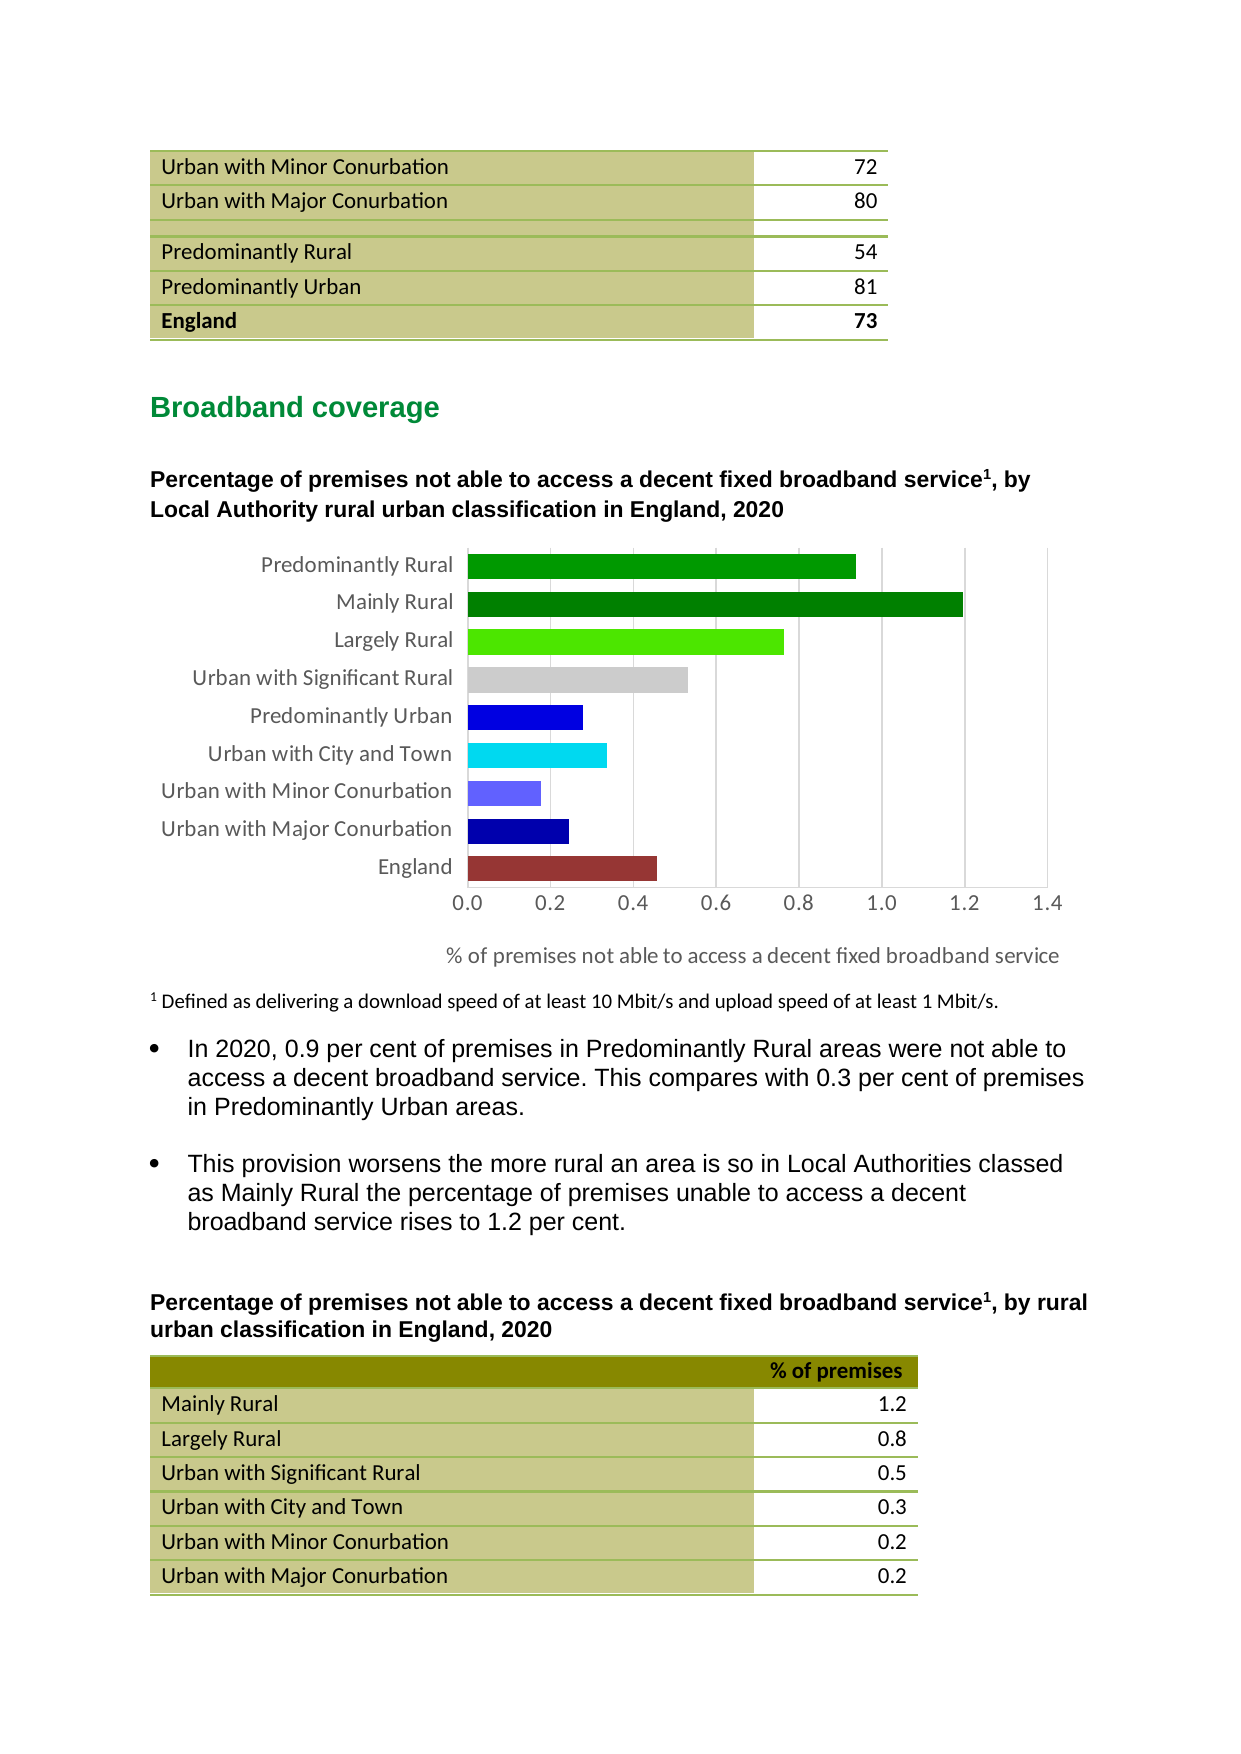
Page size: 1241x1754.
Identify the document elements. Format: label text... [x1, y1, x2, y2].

table_cell Urban with City and Town [150, 1493, 754, 1525]
table_cell Urban with Major Conurbation [150, 186, 754, 219]
table_cell 81 [754, 272, 888, 304]
table_cell 0.3 [754, 1493, 918, 1525]
table_header [150, 1357, 754, 1387]
table_cell 0.8 [754, 1424, 918, 1456]
table_cell Predominantly Rural [150, 238, 754, 270]
text Percentage of premises not able to access a decent fixed broadband service1, by rural urban classification in England, 2020 [150, 1289, 1090, 1342]
table_cell 0.2 [754, 1561, 918, 1593]
table_cell Urban with Significant Rural [150, 1458, 754, 1490]
table_cell 0.5 [754, 1458, 918, 1490]
table_cell 73 [754, 306, 888, 338]
table_cell Urban with Minor Conurbation [150, 152, 754, 184]
table_cell Largely Rural [150, 1424, 754, 1456]
table_cell Urban with Major Conurbation [150, 1561, 754, 1593]
table_cell 1.2 [754, 1389, 918, 1422]
subtitle Broadband coverage [150, 391, 1090, 424]
text 1 Defined as delivering a download speed of at least 10 Mbit/s and upload speed of at least 1 Mbit/s. [150, 988, 1090, 1014]
table_cell [150, 221, 754, 235]
table_cell Urban with Minor Conurbation [150, 1527, 754, 1559]
table_cell 72 [754, 152, 888, 184]
list This provision worsens the more rural an area is so in Local Authorities classed as Mainly Rural the percentage of premises unable to access a decent broadband service rises to 1.2 per cent. [150, 1149, 1090, 1236]
text Percentage of premises not able to access a decent fixed broadband service1, by Local Authority rural urban classification in England, 2020 [150, 466, 1090, 522]
table_cell Predominantly Urban [150, 272, 754, 304]
table_cell [754, 221, 888, 235]
table_cell 80 [754, 186, 888, 219]
table_cell Mainly Rural [150, 1389, 754, 1422]
table_cell England [150, 306, 754, 338]
table_cell 0.2 [754, 1527, 918, 1559]
list In 2020, 0.9 per cent of premises in Predominantly Rural areas were not able to access a decent broadband service. This compares with 0.3 per cent of premises in Predominantly Urban areas. [150, 1034, 1090, 1121]
table_cell 54 [754, 238, 888, 270]
table_header % of premises [754, 1357, 918, 1387]
